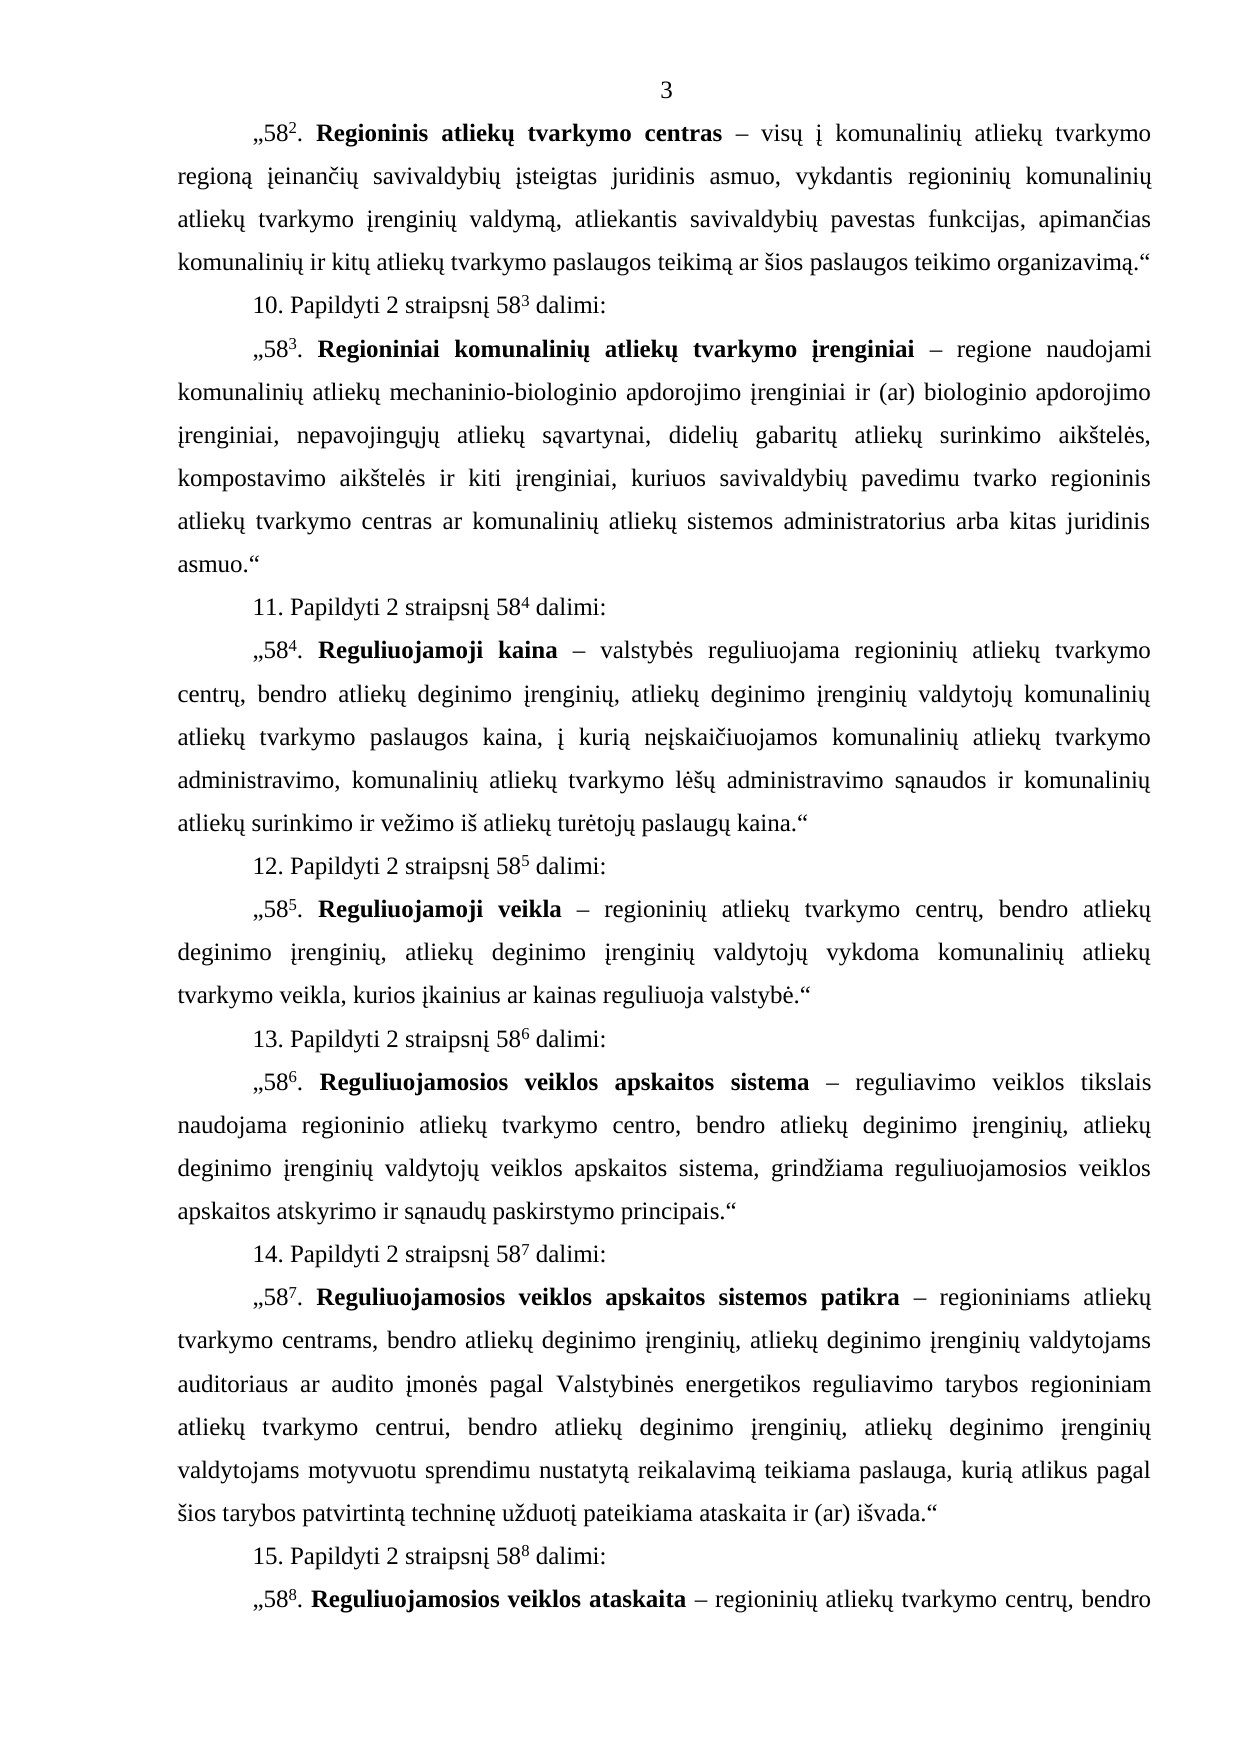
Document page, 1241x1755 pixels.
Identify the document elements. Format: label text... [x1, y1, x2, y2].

text 12. Papildyti 2 straipsnį 585 dalimi: [177, 851, 1152, 880]
text 15. Papildyti 2 straipsnį 588 dalimi: [177, 1541, 1152, 1570]
text 11. Papildyti 2 straipsnį 584 dalimi: [177, 592, 1152, 621]
text 14. Papildyti 2 straipsnį 587 dalimi: [177, 1239, 1152, 1268]
text „588. Reguliuojamosios veiklos ataskaita – regioninių atliekų tvarkymo centrų, bendro [177, 1584, 1152, 1613]
text „585. Reguliuojamoji veikla – regioninių atliekų tvarkymo centrų, bendro atliekų deginimo įrenginių, atliekų deginimo įrenginių valdytojų vykdoma komunalinių atliekų tvarkymo veikla, kurios įkainius ar kainas reguliuoja valstybė.“ [177, 894, 1152, 1009]
text „583. Regioniniai komunalinių atliekų tvarkymo įrenginiai – regione naudojami komunalinių atliekų mechaninio-biologinio apdorojimo įrenginiai ir (ar) biologinio apdorojimo įrenginiai, nepavojingųjų atliekų sąvartynai, didelių gabaritų atliekų surinkimo aikštelės, kompostavimo aikštelės ir kiti įrenginiai, kuriuos savivaldybių pavedimu tvarko regioninis atliekų tvarkymo centras ar komunalinių atliekų sistemos administratorius arba kitas juridinis asmuo.“ [177, 334, 1152, 578]
text 13. Papildyti 2 straipsnį 586 dalimi: [177, 1024, 1152, 1052]
text „584. Reguliuojamoji kaina – valstybės reguliuojama regioninių atliekų tvarkymo centrų, bendro atliekų deginimo įrenginių, atliekų deginimo įrenginių valdytojų komunalinių atliekų tvarkymo paslaugos kaina, į kurią neįskaičiuojamos komunalinių atliekų tvarkymo administravimo, komunalinių atliekų tvarkymo lėšų administravimo sąnaudos ir komunalinių atliekų surinkimo ir vežimo iš atliekų turėtojų paslaugų kaina.“ [177, 636, 1152, 837]
text 10. Papildyti 2 straipsnį 583 dalimi: [177, 291, 1152, 319]
text „587. Reguliuojamosios veiklos apskaitos sistemos patikra – regioniniams atliekų tvarkymo centrams, bendro atliekų deginimo įrenginių, atliekų deginimo įrenginių valdytojams auditoriaus ar audito įmonės pagal Valstybinės energetikos reguliavimo tarybos regioniniam atliekų tvarkymo centrui, bendro atliekų deginimo įrenginių, atliekų deginimo įrenginių valdytojams motyvuotu sprendimu nustatytą reikalavimą teikiama paslauga, kurią atlikus pagal šios tarybos patvirtintą techninę užduotį pateikiama ataskaita ir (ar) išvada.“ [177, 1282, 1152, 1527]
text „582. Regioninis atliekų tvarkymo centras – visų į komunalinių atliekų tvarkymo regioną įeinančių savivaldybių įsteigtas juridinis asmuo, vykdantis regioninių komunalinių atliekų tvarkymo įrenginių valdymą, atliekantis savivaldybių pavestas funkcijas, apimančias komunalinių ir kitų atliekų tvarkymo paslaugos teikimą ar šios paslaugos teikimo organizavimą.“ [177, 118, 1152, 276]
text „586. Reguliuojamosios veiklos apskaitos sistema – reguliavimo veiklos tikslais naudojama regioninio atliekų tvarkymo centro, bendro atliekų deginimo įrenginių, atliekų deginimo įrenginių valdytojų veiklos apskaitos sistema, grindžiama reguliuojamosios veiklos apskaitos atskyrimo ir sąnaudų paskirstymo principais.“ [177, 1067, 1152, 1225]
